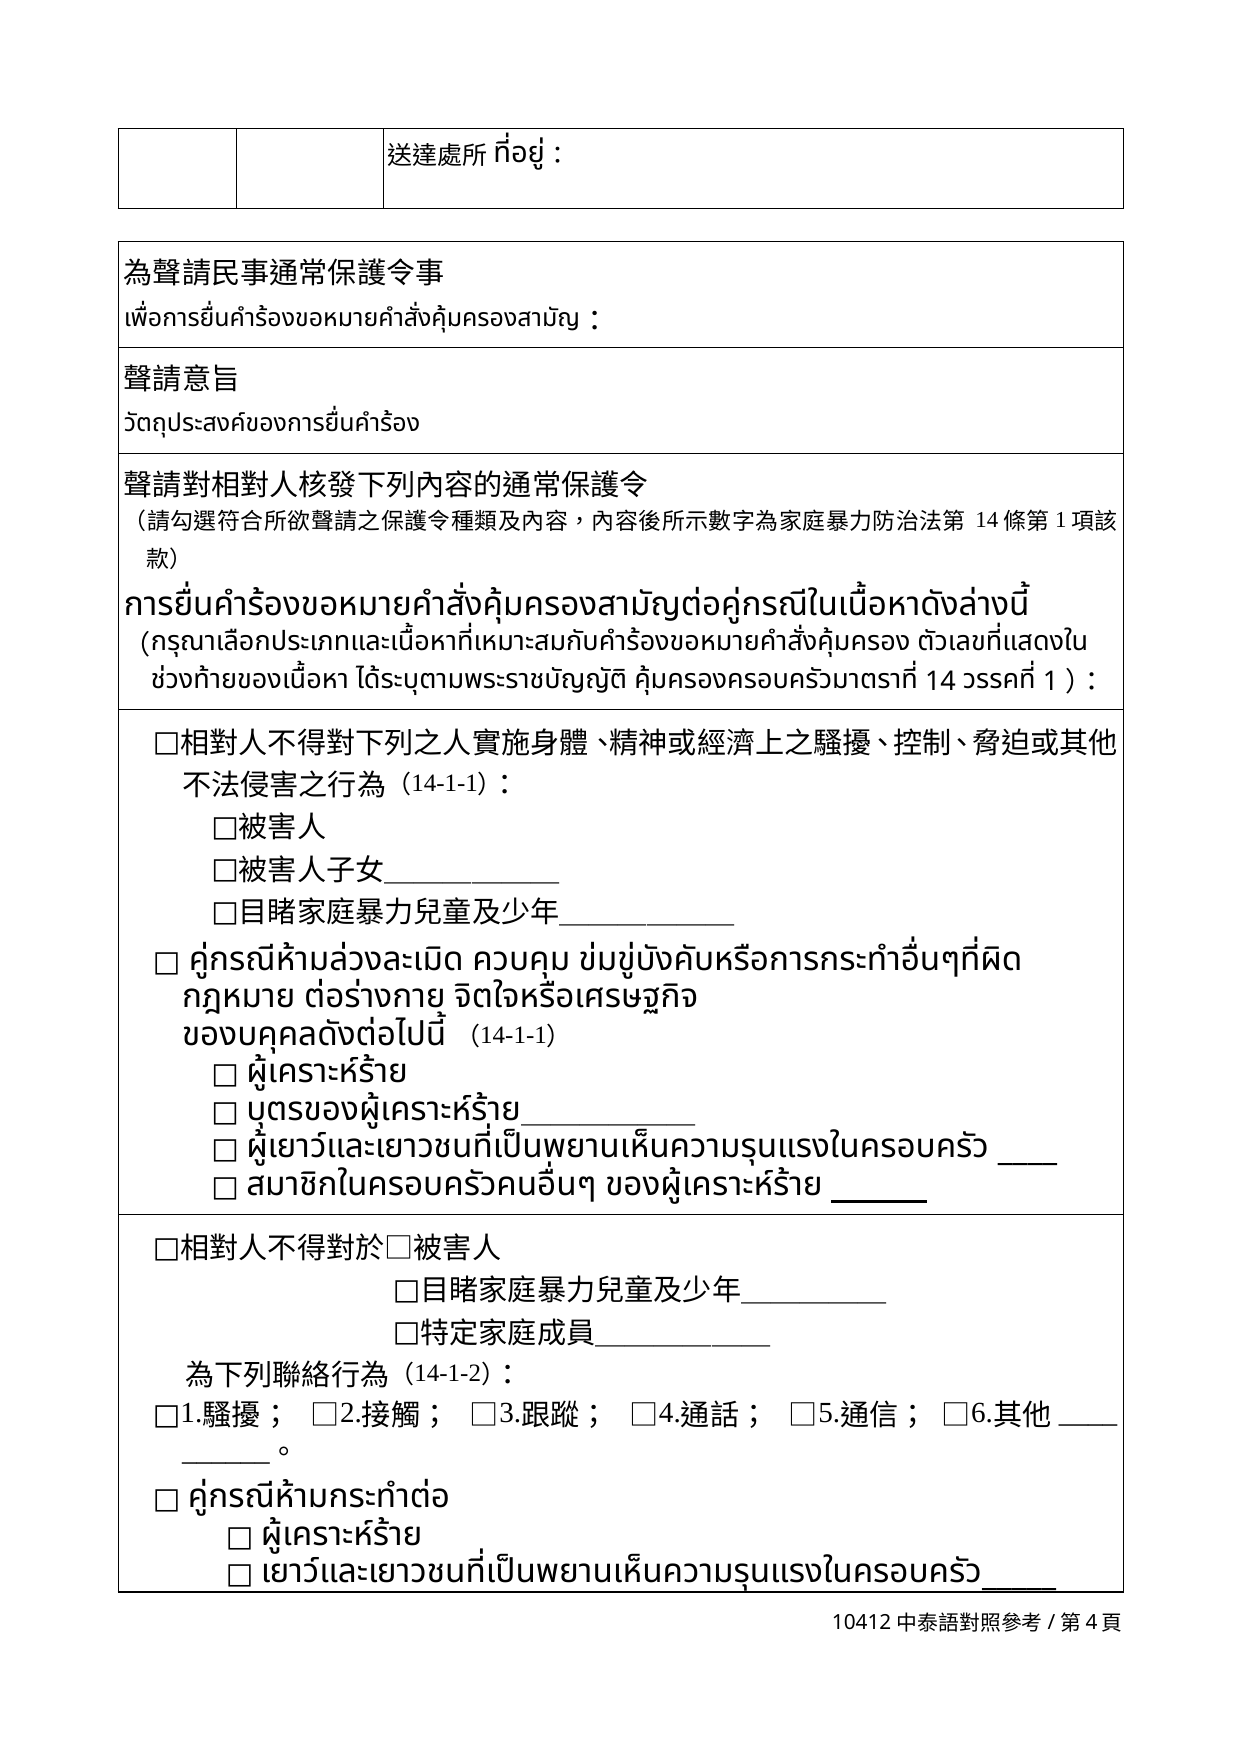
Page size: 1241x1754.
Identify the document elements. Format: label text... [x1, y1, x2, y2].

table_cell 聲請意旨 วัตถุประสงค์ของการยื่นคำร้อง [119, 348, 1123, 453]
table_cell □相對人不得對下列之人實施身體、精神或經濟上之騷擾、控制、脅迫或其他不法侵害之行為（14-1-1）： □被害人 □被害人子女＿＿＿＿＿＿ □目睹家庭暴力兒童及少年＿＿＿＿＿＿ □ คู่กรณีห้ามล่วงละเมิด ควบคุม ข่มขู่บังคับหรือการกระทำอื่นๆที่ผิดกฎหมาย ต่อร่างกาย จิตใจหรือเศรษฐกิจ ของบคุคลดังต่อไปนี้ （14-1-1） □ ผู้เคราะห์ร้าย □ บุตรของผู้เคราะห์ร้าย＿＿＿＿＿＿ □ ผู้เยาว์และเยาวชนที่เป็นพยานเห็นความรุนแรงในครอบครัว ____ □ สมาชิกในครอบครัวคนอื่นๆ ของผู้เคราะห์ร้าย [119, 710, 1123, 1213]
table_cell 聲請對相對人核發下列內容的通常保護令 （請勾選符合所欲聲請之保護令種類及內容，內容後所示數字為家庭暴力防治法第14條第1項該款） การยื่นคำร้องขอหมายคำสั่งคุ้มครองสามัญต่อคู่กรณีในเนื้อหาดังล่างนี้ （กรุณาเลือกประเภทและเนื้อหาที่เหมาะสมกับคำร้องขอหมายคำสั่งคุ้มครอง ตัวเลขที่แสดงในช่วงท้ายของเนื้อหา ได้ระบุตามพระราชบัญญัติ คุ้มครองครอบครัวมาตราที่ 14 วรรคที่ 1 ）： [119, 454, 1123, 708]
table_cell [237, 129, 383, 208]
table_header 為聲請民事通常保護令事 เพื่อการยื่นคำร้องขอหมายคำสั่งคุ้มครองสามัญ： [119, 242, 1123, 347]
table_cell □相對人不得對於□被害人 □目睹家庭暴力兒童及少年＿＿＿＿＿ □特定家庭成員＿＿＿＿＿＿ 為下列聯絡行為（14-1-2）： □1.騷擾； □2.接觸； □3.跟蹤； □4.通話； □5.通信； □6.其他 __________。 □ คู่กรณีห้ามกระทำต่อ □ ผู้เคราะห์ร้าย □ เยาว์และเยาวชนที่เป็นพยานเห็นความรุนแรงในครอบครัว_____ [119, 1215, 1123, 1591]
table_cell [119, 129, 236, 208]
table_cell 送達處所 ที่อยู่： [384, 129, 1123, 208]
